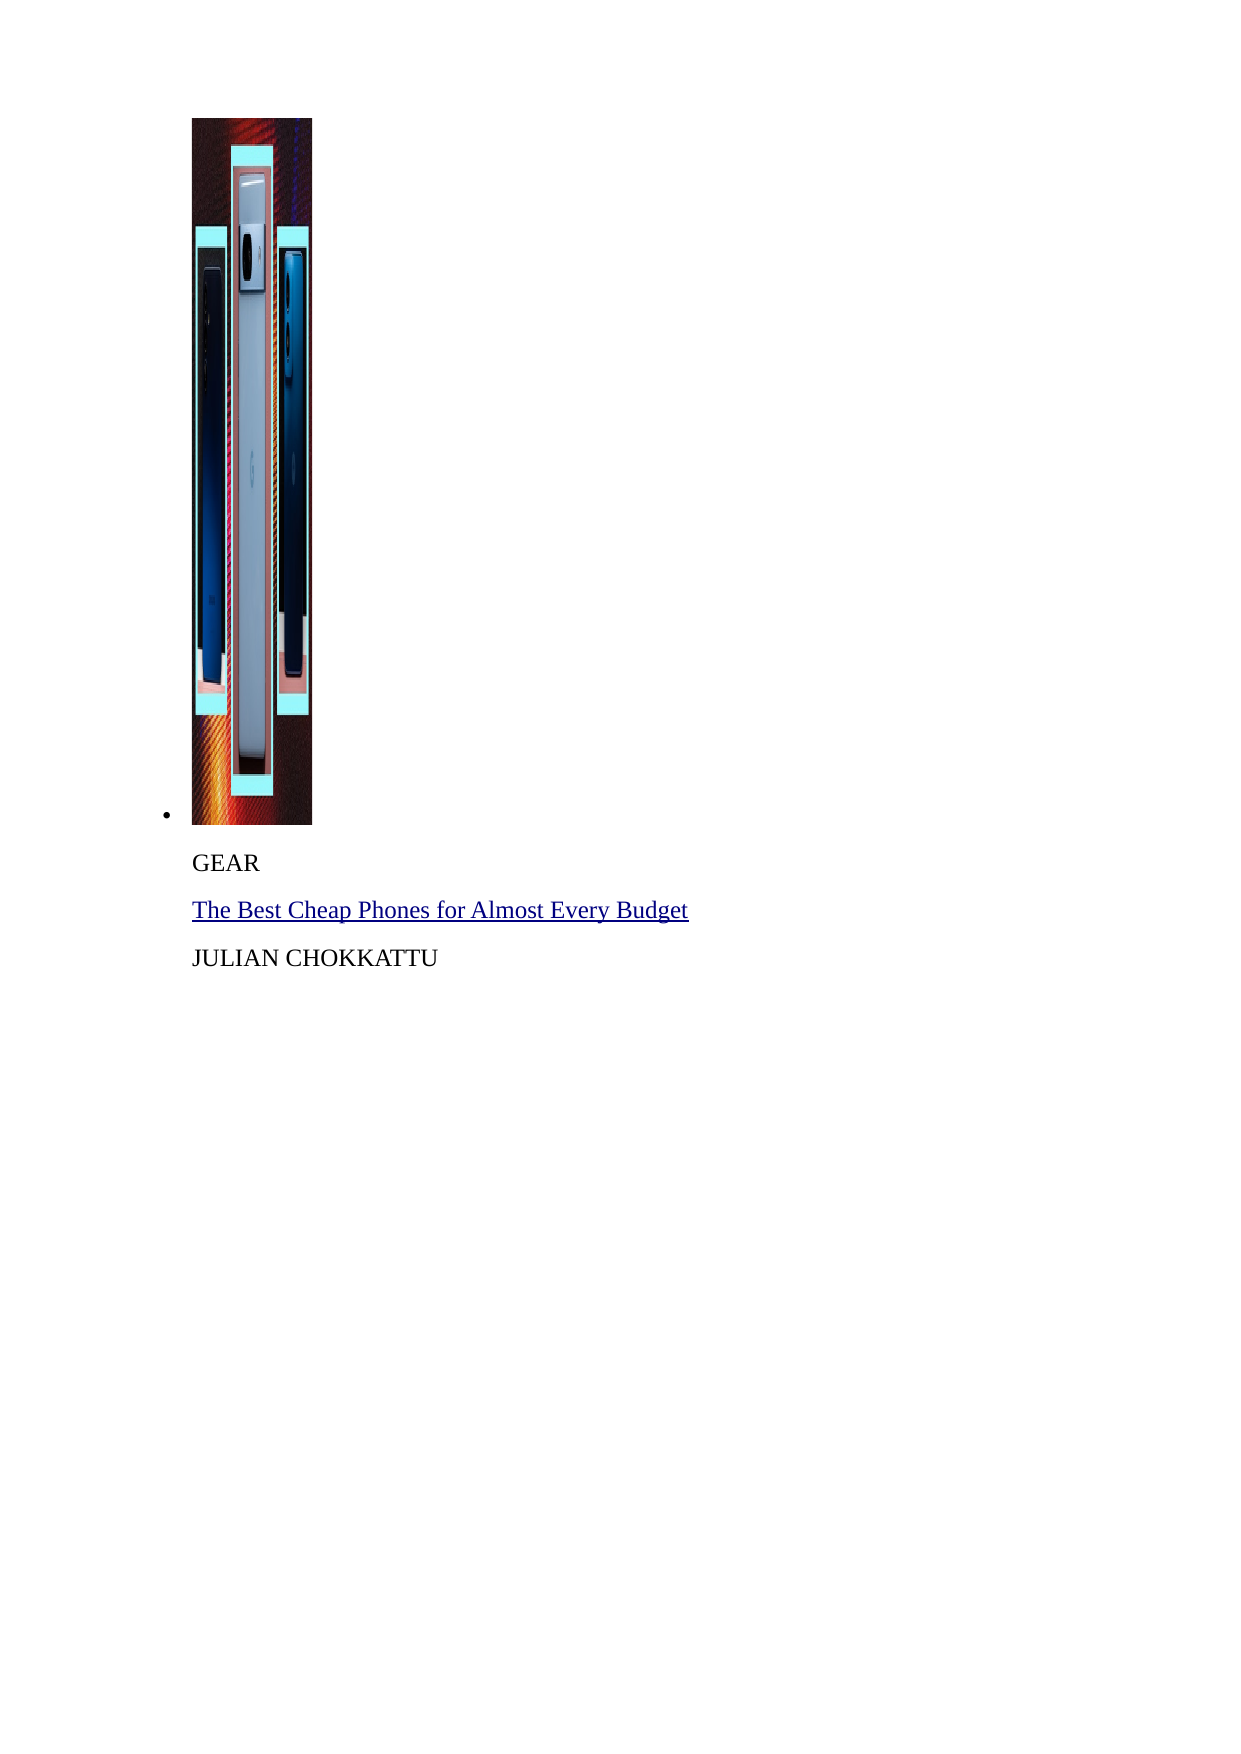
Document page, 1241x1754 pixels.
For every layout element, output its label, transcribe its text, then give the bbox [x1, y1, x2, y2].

list GEAR [162, 848, 1122, 876]
list JULIAN CHOKKATTU [162, 943, 1122, 972]
picture [191, 118, 313, 825]
list The Best Cheap Phones for Almost Every Budget [162, 895, 1122, 924]
